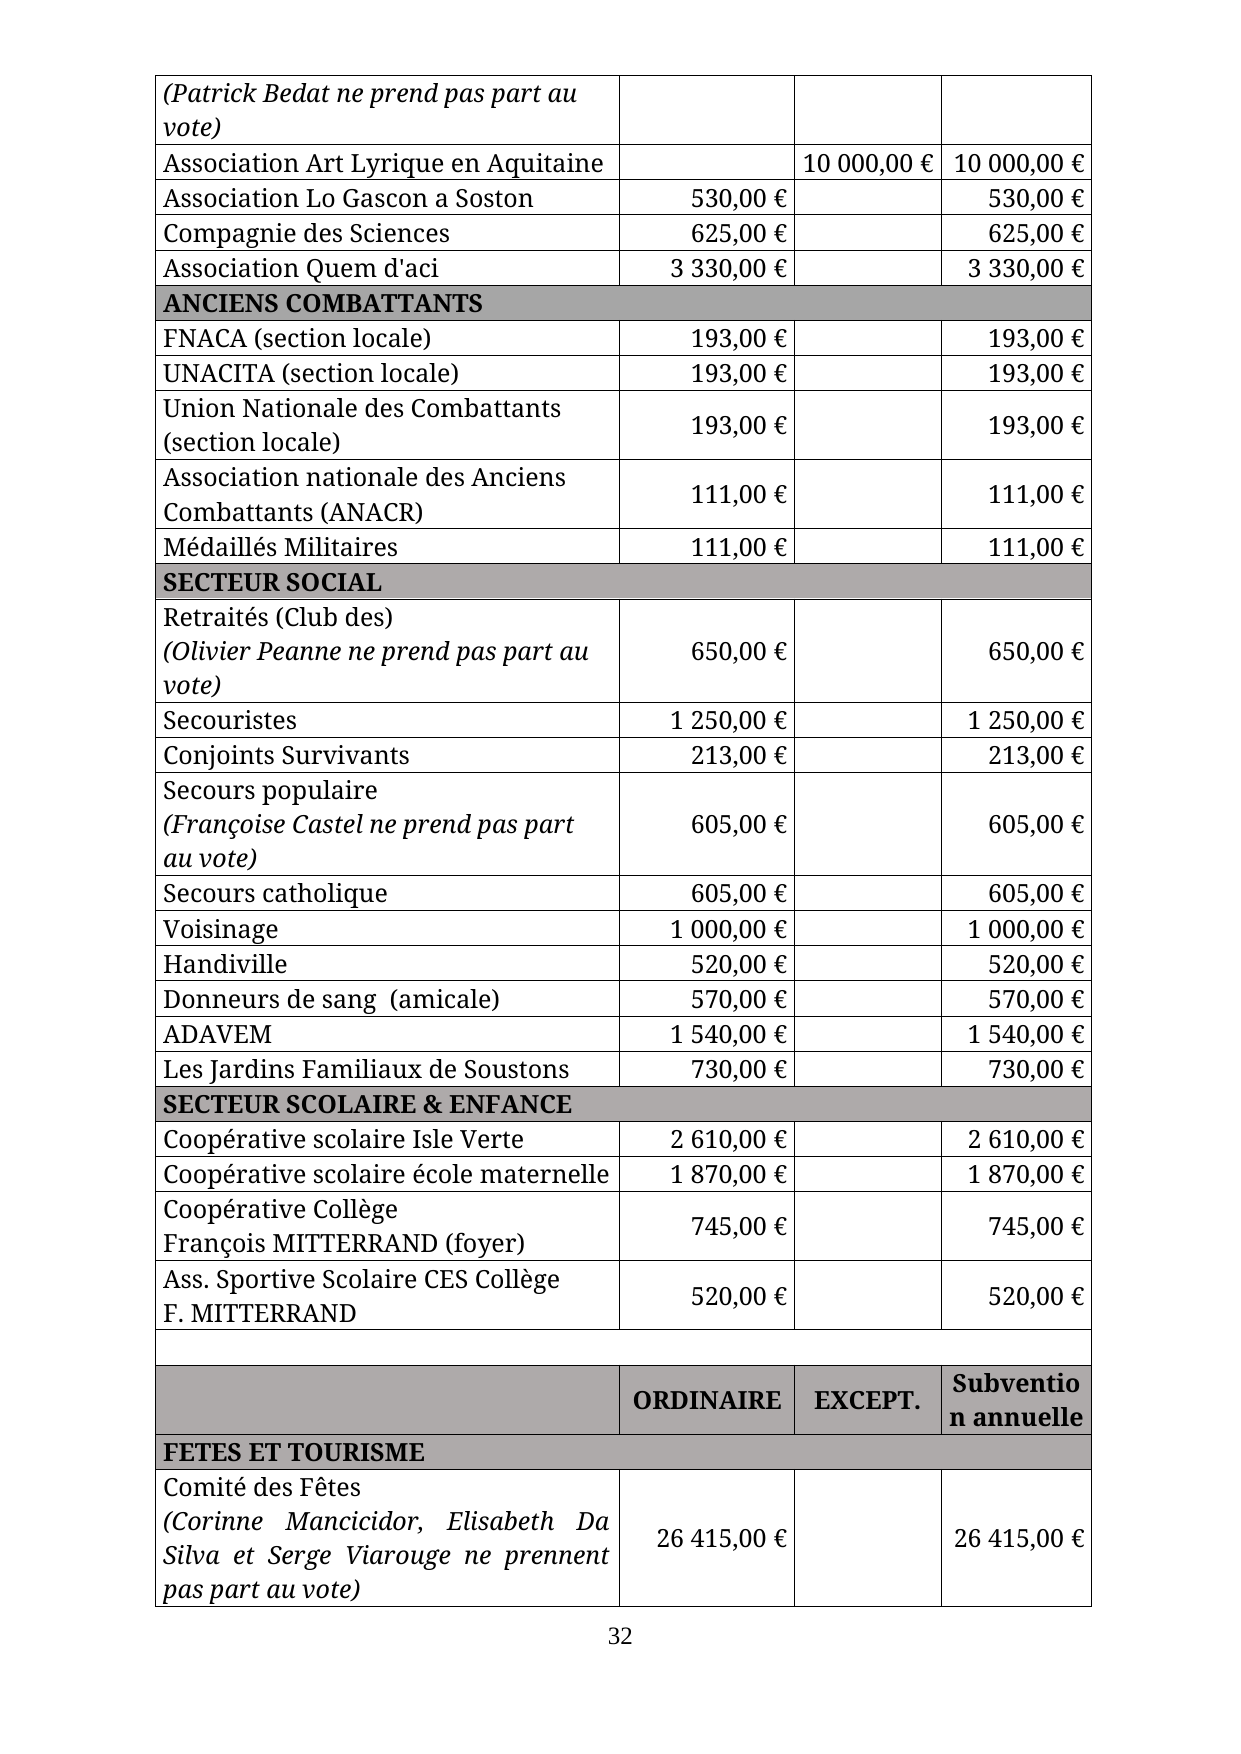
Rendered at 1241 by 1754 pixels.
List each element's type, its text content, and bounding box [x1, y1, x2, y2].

table_cell 1 870,00 € [620, 1157, 794, 1191]
table_cell 213,00 € [942, 738, 1091, 772]
table_cell Ass. Sportive Scolaire CES Collège F. MITTERRAND [156, 1261, 619, 1329]
table_cell [795, 321, 941, 355]
table_cell 193,00 € [620, 391, 794, 459]
table_cell ANCIENS COMBATTANTS [156, 286, 620, 320]
table_cell [795, 600, 941, 702]
table_cell [795, 251, 941, 284]
table_cell 3 330,00 € [620, 251, 794, 284]
table_cell 520,00 € [620, 1261, 794, 1329]
table_cell 193,00 € [620, 321, 794, 355]
table_cell Association Lo Gascon a Soston [156, 180, 619, 214]
table_cell FETES ET TOURISME [156, 1435, 1091, 1469]
table_cell Association nationale des Anciens Combattants (ANACR) [156, 460, 619, 528]
table_cell 3 330,00 € [942, 251, 1091, 284]
table_cell [942, 76, 1091, 144]
table_cell [795, 703, 941, 737]
table_cell (Patrick Bedat ne prend pas part au vote) [156, 76, 619, 144]
table_cell 650,00 € [942, 600, 1091, 702]
table_cell Coopérative Collège François MITTERRAND (foyer) [156, 1192, 619, 1260]
table_cell Secours catholique [156, 876, 619, 910]
table_cell [795, 1017, 941, 1051]
table_cell [795, 529, 941, 563]
table_cell 2 610,00 € [942, 1122, 1091, 1156]
table_cell ORDINAIRE [620, 1366, 794, 1434]
table_cell 111,00 € [620, 529, 794, 563]
table_cell 730,00 € [942, 1052, 1091, 1086]
table_cell 625,00 € [942, 215, 1091, 249]
table_cell Les Jardins Familiaux de Soustons [156, 1052, 619, 1086]
table_cell FNACA (section locale) [156, 321, 619, 355]
table_cell [795, 1192, 941, 1260]
table_cell [620, 145, 794, 179]
table_cell [620, 286, 794, 320]
table_cell [795, 356, 941, 390]
table_cell Voisinage [156, 911, 619, 945]
table_cell 10 000,00 € [942, 145, 1091, 179]
table_cell [795, 215, 941, 249]
table_cell 193,00 € [942, 321, 1091, 355]
table_cell 193,00 € [942, 356, 1091, 390]
table_cell 650,00 € [620, 600, 794, 702]
table_cell 730,00 € [620, 1052, 794, 1086]
table_cell Conjoints Survivants [156, 738, 619, 772]
table_cell 520,00 € [942, 1261, 1091, 1329]
table_cell 605,00 € [942, 876, 1091, 910]
table_cell 745,00 € [942, 1192, 1091, 1260]
table_cell 26 415,00 € [620, 1470, 794, 1606]
table_cell [795, 76, 941, 144]
table_cell 570,00 € [620, 981, 794, 1016]
table_cell EXCEPT. [795, 1366, 941, 1434]
table_cell 1 250,00 € [620, 703, 794, 737]
table_cell 2 610,00 € [620, 1122, 794, 1156]
table_cell Comité des Fêtes (Corinne Mancicidor, Elisabeth Da Silva et Serge Viarouge ne prennent pas part au vote) [156, 1470, 619, 1606]
table_cell [620, 76, 794, 144]
table_cell [795, 946, 941, 980]
table_cell [795, 1157, 941, 1191]
table_cell 625,00 € [620, 215, 794, 249]
table_cell [795, 1052, 941, 1086]
table_cell 111,00 € [942, 460, 1091, 528]
table_cell Subvention annuelle [942, 1366, 1091, 1434]
table_cell 605,00 € [620, 773, 794, 875]
table_cell [795, 391, 941, 459]
table_cell Coopérative scolaire école maternelle [156, 1157, 619, 1191]
table_cell Coopérative scolaire Isle Verte [156, 1122, 619, 1156]
table_cell UNACITA (section locale) [156, 356, 619, 390]
table_cell 193,00 € [620, 356, 794, 390]
table_cell [795, 738, 941, 772]
table_cell [795, 460, 941, 528]
table_cell 111,00 € [942, 529, 1091, 563]
table_cell 1 000,00 € [620, 911, 794, 945]
table_cell [941, 286, 1091, 320]
table_cell 605,00 € [620, 876, 794, 910]
table_cell [795, 180, 941, 214]
table_cell Donneurs de sang (amicale) [156, 981, 619, 1016]
table_cell Compagnie des Sciences [156, 215, 619, 249]
table_cell [156, 1330, 1091, 1364]
table_cell 530,00 € [942, 180, 1091, 214]
table_cell 520,00 € [942, 946, 1091, 980]
table_cell 605,00 € [942, 773, 1091, 875]
table_cell 26 415,00 € [942, 1470, 1091, 1606]
table_cell Secouristes [156, 703, 619, 737]
table_cell [794, 286, 941, 320]
table_cell Handiville [156, 946, 619, 980]
table_cell 520,00 € [620, 946, 794, 980]
table_cell [156, 1366, 619, 1434]
table_cell 530,00 € [620, 180, 794, 214]
table_cell 1 000,00 € [942, 911, 1091, 945]
table_cell Médaillés Militaires [156, 529, 619, 563]
table_cell 745,00 € [620, 1192, 794, 1260]
table_cell Union Nationale des Combattants (section locale) [156, 391, 619, 459]
table_cell 1 250,00 € [942, 703, 1091, 737]
table_cell [795, 1122, 941, 1156]
table_cell 570,00 € [942, 981, 1091, 1016]
table_cell [795, 773, 941, 875]
table_cell [795, 1470, 941, 1606]
table_cell 10 000,00 € [795, 145, 941, 179]
table_cell SECTEUR SOCIAL [156, 564, 1091, 598]
table_cell 193,00 € [942, 391, 1091, 459]
table_cell Association Art Lyrique en Aquitaine [156, 145, 619, 179]
table_cell 111,00 € [620, 460, 794, 528]
table_cell 1 540,00 € [942, 1017, 1091, 1051]
table_cell SECTEUR SCOLAIRE & ENFANCE [156, 1087, 1091, 1121]
table_cell 1 540,00 € [620, 1017, 794, 1051]
table_cell [795, 1261, 941, 1329]
table_cell [795, 876, 941, 910]
table_cell 1 870,00 € [942, 1157, 1091, 1191]
table_cell Association Quem d'aci [156, 251, 619, 284]
table_cell [795, 911, 941, 945]
table_cell Secours populaire (Françoise Castel ne prend pas part au vote) [156, 773, 619, 875]
table_cell Retraités (Club des) (Olivier Peanne ne prend pas part au vote) [156, 600, 619, 702]
table_cell ADAVEM [156, 1017, 619, 1051]
table_cell [795, 981, 941, 1016]
table_cell 213,00 € [620, 738, 794, 772]
